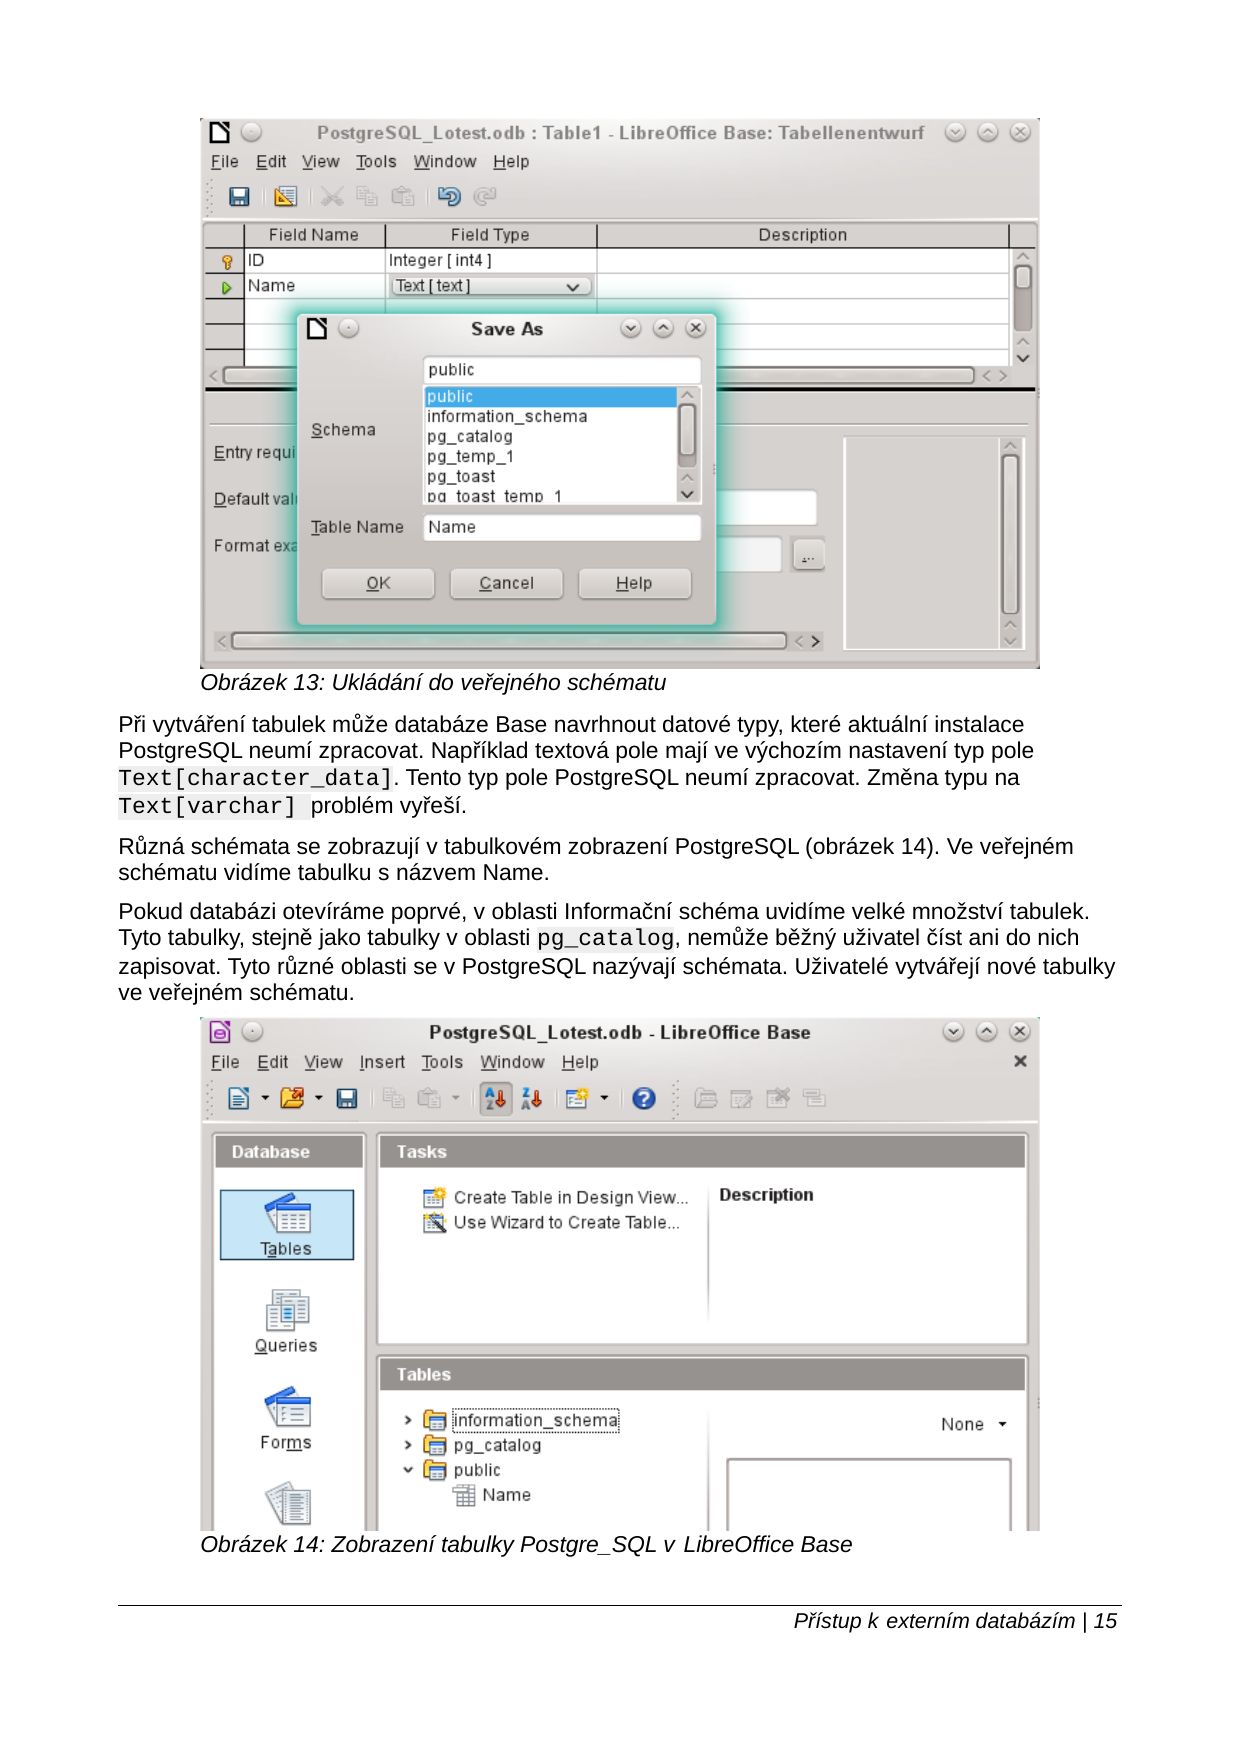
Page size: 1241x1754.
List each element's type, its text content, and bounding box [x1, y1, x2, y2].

text Různá schémata se zobrazují v tabulkovém zobrazení PostgreSQL (obrázek 14). Ve veřejném schématu vidíme tabulku s názvem Name. [118, 833, 1122, 886]
text Pokud databázi otevíráme poprvé, v oblasti Informační schéma uvidíme velké množství tabulek. Tyto tabulky, stejně jako tabulky v oblasti pg_catalog, nemůže běžný uživatel číst ani do nich zapisovat. Tyto různé oblasti se v PostgreSQL nazývají schémata. Uživatelé vytvářejí nové tabulky ve veřejném schématu. [118, 898, 1122, 1005]
text Obrázek 13: Ukládání do veřejného schématu [200, 669, 1040, 695]
picture [200, 118, 1040, 669]
text Obrázek 14: Zobrazení tabulky Postgre_SQL v LibreOffice Base [200, 1531, 1040, 1557]
text Při vytváření tabulek může databáze Base navrhnout datové typy, které aktuální instalace PostgreSQL neumí zpracovat. Například textová pole mají ve výchozím nastavení typ pole Text[character_data]. Tento typ pole PostgreSQL neumí zpracovat. Změna typu na Text[varchar] problém vyřeší. [118, 711, 1122, 820]
picture [200, 1017, 1040, 1531]
